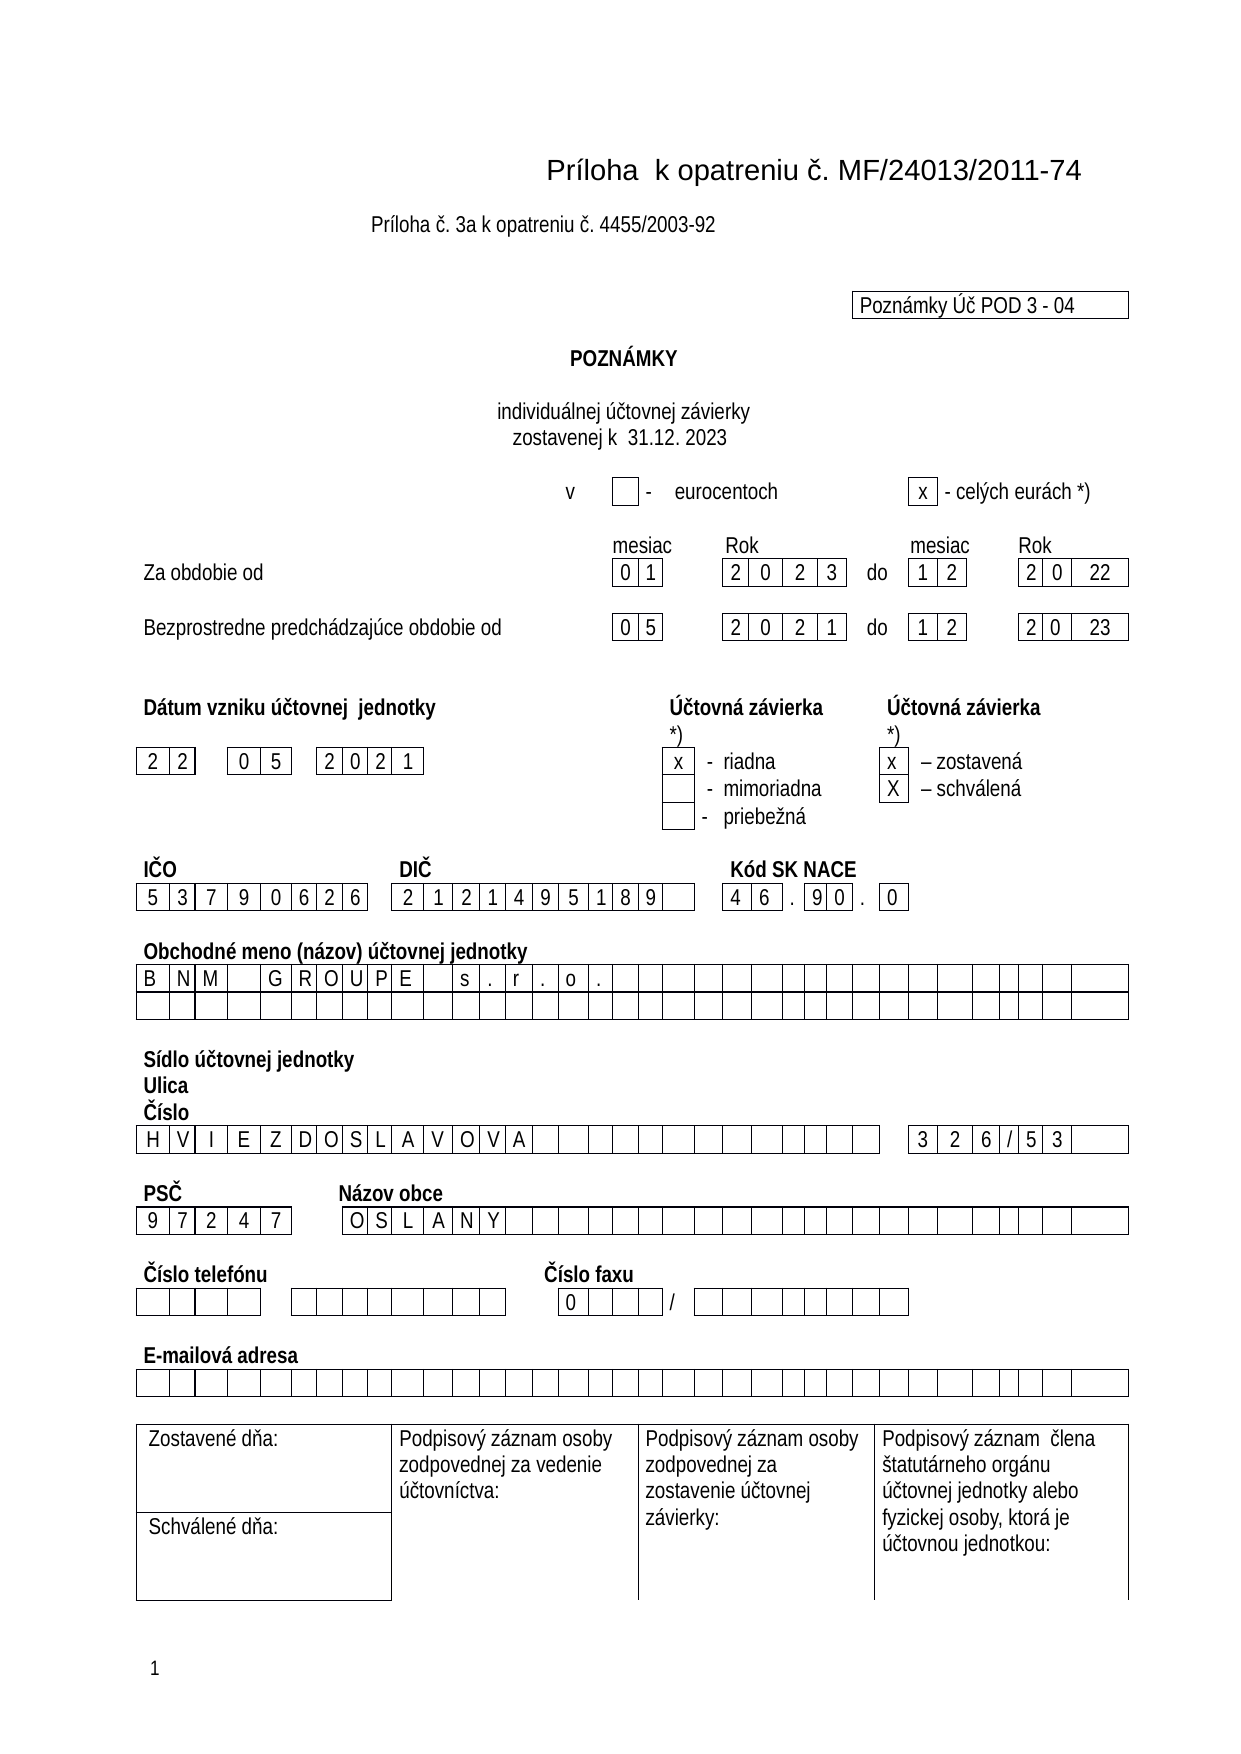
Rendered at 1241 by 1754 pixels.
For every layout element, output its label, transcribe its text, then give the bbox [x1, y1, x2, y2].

table_cell [908, 345, 937, 372]
table_cell [368, 318, 879, 345]
table_cell [827, 640, 852, 694]
table_cell [169, 829, 588, 856]
table_cell [695, 1208, 722, 1234]
table_cell [853, 993, 879, 1019]
table_cell [663, 1126, 694, 1153]
table_cell [805, 1126, 826, 1153]
table_cell [991, 613, 1018, 640]
table_cell [227, 451, 261, 477]
table_cell [392, 451, 424, 477]
table_cell 2 [783, 559, 817, 586]
table_cell [613, 505, 694, 532]
table_cell 2 [938, 559, 966, 586]
table_cell [343, 1370, 367, 1396]
table_header [917, 211, 1128, 238]
table_cell [1043, 398, 1071, 424]
table_cell [342, 477, 368, 504]
table_cell [1043, 1208, 1071, 1234]
table_cell [937, 910, 972, 964]
table_cell [227, 345, 261, 372]
table_cell [853, 965, 879, 991]
table_cell 5 [639, 614, 662, 640]
table_cell [991, 856, 1018, 883]
table_cell [505, 856, 532, 883]
table_cell [638, 1154, 662, 1206]
table_cell [1043, 1288, 1071, 1315]
table_cell [558, 747, 588, 774]
table_cell 5 [137, 884, 169, 910]
table_cell - mimoriadna [695, 774, 846, 802]
table_cell [880, 965, 908, 991]
table_cell 1 [392, 748, 423, 774]
table_cell [392, 1370, 423, 1396]
table_cell 1 [818, 614, 846, 640]
table_cell N [453, 1208, 479, 1234]
table_cell [317, 451, 342, 477]
table_cell Schválené dňa: [137, 1513, 391, 1600]
table_cell [589, 721, 612, 747]
table_cell 7 [261, 1208, 291, 1234]
table_cell [317, 721, 342, 747]
table_cell [261, 721, 291, 747]
table_cell 0 [228, 748, 260, 774]
table_cell [846, 586, 879, 613]
table_cell [694, 586, 723, 613]
table_cell [1071, 424, 1128, 451]
table_cell [908, 424, 937, 451]
table_cell [805, 911, 827, 964]
table_cell [880, 1397, 908, 1423]
table_cell [505, 1397, 532, 1423]
table_cell [752, 1154, 782, 1206]
table_cell [938, 1370, 972, 1396]
table_cell [1071, 372, 1128, 398]
table_cell [195, 856, 227, 883]
table_cell [392, 532, 424, 558]
table_cell 5 [1019, 1126, 1042, 1153]
table_cell [558, 694, 588, 721]
table_cell [613, 694, 638, 721]
table_cell [533, 1397, 558, 1423]
table_cell [1043, 965, 1071, 991]
table_cell [1019, 1315, 1043, 1369]
table_cell [453, 993, 479, 1019]
table_cell 4 [506, 884, 532, 910]
table_cell [342, 424, 368, 451]
table_cell [1000, 910, 1018, 964]
table_cell [453, 505, 480, 532]
table_cell Rok [1000, 532, 1128, 558]
table_cell [827, 1397, 852, 1423]
table_cell [1000, 505, 1018, 532]
table_cell [723, 1289, 751, 1315]
table_cell [195, 505, 227, 532]
table_cell [752, 291, 782, 318]
table_cell [880, 1289, 908, 1315]
table_cell [937, 451, 972, 477]
table_cell 5 [559, 884, 588, 910]
table_cell [638, 856, 662, 883]
table_cell [937, 1397, 972, 1423]
table_cell [1000, 1288, 1018, 1315]
table_cell [852, 1397, 879, 1423]
table_cell [136, 477, 169, 504]
table_cell 7 [170, 1208, 194, 1234]
table_cell [827, 532, 908, 558]
table_cell IČO [136, 856, 195, 883]
table_cell [908, 1154, 937, 1206]
table_cell [749, 587, 782, 613]
table_cell [558, 558, 588, 586]
table_cell [227, 372, 261, 398]
table_cell 3 [818, 559, 846, 586]
table_cell [136, 291, 723, 318]
table_cell [136, 451, 169, 477]
table_cell [827, 1316, 852, 1369]
table_cell [424, 965, 452, 991]
table_cell [613, 829, 638, 856]
table_cell [368, 424, 392, 451]
table_cell 1 [480, 884, 505, 910]
table_cell [453, 640, 480, 694]
table_cell [291, 318, 317, 345]
table_cell [533, 694, 558, 721]
table_cell [827, 965, 852, 991]
table_cell [782, 910, 804, 964]
table_cell [195, 721, 227, 747]
table_cell [695, 1289, 722, 1315]
table_cell [972, 424, 999, 451]
table_cell P [368, 965, 391, 991]
table_cell [453, 856, 480, 883]
table_cell [453, 747, 480, 774]
table_cell [227, 532, 261, 558]
table_cell [1071, 398, 1128, 424]
table_cell [663, 884, 694, 910]
table_cell [227, 424, 261, 451]
table_cell [343, 1289, 367, 1315]
table_cell [973, 1370, 999, 1396]
table_cell [613, 774, 638, 802]
table_cell [752, 1316, 782, 1369]
table_cell [195, 1397, 227, 1423]
table_cell [908, 319, 937, 345]
table_cell [392, 640, 424, 694]
table_cell [506, 993, 532, 1019]
table_cell [908, 505, 999, 532]
table_cell [853, 1289, 879, 1315]
table_cell D [292, 1126, 316, 1153]
table_cell S [368, 1208, 391, 1234]
table_cell [638, 802, 662, 829]
table_cell 23 [1072, 614, 1128, 640]
table_cell B [137, 965, 169, 991]
table_cell [694, 640, 723, 694]
table_cell [559, 1126, 588, 1153]
table_cell [136, 532, 169, 558]
table_cell [136, 775, 169, 802]
table_cell – zostavená [909, 747, 1043, 774]
table_cell [453, 532, 480, 558]
table_cell eurocentoch [662, 477, 852, 504]
table_cell [639, 1370, 662, 1396]
table_cell 0 [880, 884, 908, 910]
table_cell 4 [228, 1208, 260, 1234]
table_cell [505, 558, 532, 586]
table_cell [783, 1370, 804, 1396]
table_cell [533, 1315, 558, 1369]
table_cell X [880, 775, 908, 802]
table_cell [505, 505, 532, 532]
table_cell [392, 1316, 424, 1369]
table_cell [723, 911, 752, 964]
table_cell [342, 640, 368, 694]
table_cell [967, 558, 991, 586]
table_cell [170, 993, 194, 1019]
table_cell [805, 641, 827, 694]
table_cell [533, 1126, 558, 1153]
table_cell [937, 721, 966, 747]
table_cell [136, 238, 917, 264]
table_cell [880, 856, 908, 883]
table_cell [973, 965, 999, 991]
table_cell [169, 477, 195, 504]
table_cell [317, 532, 342, 558]
table_cell S [343, 1126, 367, 1153]
table_cell [227, 318, 261, 345]
table_cell [752, 1126, 782, 1153]
table_cell [170, 1370, 194, 1396]
table_cell [827, 1208, 852, 1234]
table_cell [480, 1316, 505, 1369]
table_cell [342, 451, 368, 477]
table_cell [589, 747, 612, 774]
table_cell *) [662, 721, 846, 747]
table_cell [694, 505, 723, 532]
table_cell [723, 1154, 752, 1206]
table_cell 2 [317, 884, 342, 910]
table_cell [694, 558, 722, 586]
table_cell [973, 1208, 999, 1234]
table_cell do [847, 613, 908, 640]
table_cell [261, 1397, 291, 1423]
table_cell [136, 318, 169, 345]
table_cell [368, 856, 392, 883]
table_cell [852, 640, 879, 694]
table_cell [589, 558, 612, 586]
table_cell [368, 1316, 392, 1369]
table_cell [723, 505, 827, 532]
table_cell [853, 1126, 879, 1153]
table_cell r [506, 965, 532, 991]
table_cell M [196, 965, 227, 991]
table_cell [1043, 641, 1071, 694]
table_cell [694, 532, 723, 558]
table_cell [639, 1289, 662, 1315]
table_cell [852, 1154, 879, 1206]
table_cell [782, 587, 817, 613]
table_cell [136, 802, 169, 829]
table_cell [589, 856, 612, 883]
table_cell [613, 478, 638, 504]
table_cell [480, 856, 505, 883]
table_cell [317, 856, 342, 883]
table_cell [392, 993, 423, 1019]
table_cell [1019, 910, 1043, 964]
table_cell [261, 1370, 291, 1396]
table_cell [880, 1125, 908, 1153]
table_cell [1019, 965, 1042, 991]
table_cell [805, 451, 827, 477]
table_cell [558, 586, 588, 613]
table_cell Podpisový záznam osoby zodpovednej za vedenie účtovníctva: [392, 1425, 638, 1600]
table_cell [368, 883, 391, 910]
table_cell [663, 558, 694, 586]
table_cell [694, 1154, 723, 1206]
table_cell [909, 1288, 937, 1315]
table_cell [505, 477, 532, 504]
table_cell [261, 345, 291, 372]
table_cell [880, 319, 908, 345]
table_cell [1071, 721, 1128, 747]
table_cell [533, 1208, 558, 1234]
table_cell [292, 1289, 316, 1315]
table_cell [966, 319, 991, 345]
table_cell [827, 1370, 852, 1396]
table_cell mesiac [908, 532, 999, 558]
table_cell [589, 1208, 612, 1234]
table_cell [368, 721, 392, 747]
table_cell [917, 1235, 1128, 1261]
table_cell [1000, 424, 1018, 451]
table_cell [424, 640, 453, 694]
table_cell [292, 993, 316, 1019]
table_cell [805, 1208, 826, 1234]
table_cell [137, 993, 169, 1019]
table_cell [1071, 345, 1128, 372]
table_cell [558, 856, 588, 883]
table_cell [805, 424, 827, 451]
table_cell [662, 830, 694, 856]
table_cell 1 [909, 559, 937, 586]
table_cell [805, 965, 826, 991]
table_cell [663, 1208, 694, 1234]
table_cell L [368, 1126, 391, 1153]
table_cell [291, 856, 317, 883]
table_cell 6 [292, 884, 316, 910]
table_cell [972, 451, 999, 477]
table_cell [880, 586, 908, 613]
table_cell Poznámky Úč POD 3 - 04 [853, 292, 1128, 318]
table_cell / [1000, 1126, 1018, 1153]
table_cell [752, 1397, 782, 1423]
table_cell [1043, 883, 1071, 910]
table_cell [937, 1154, 972, 1206]
table_cell [880, 424, 908, 451]
table_cell [136, 264, 917, 291]
table_cell [782, 1397, 804, 1423]
table_cell [589, 802, 612, 829]
table_cell [261, 318, 291, 345]
table_cell [827, 424, 852, 451]
table_cell [805, 1370, 826, 1396]
table_cell [392, 505, 424, 532]
table_cell [480, 747, 505, 774]
table_cell [752, 965, 782, 991]
table_cell [195, 398, 227, 424]
table_cell [559, 993, 588, 1019]
table_cell [723, 1370, 751, 1396]
table_cell [1019, 424, 1043, 451]
table_cell [317, 993, 342, 1019]
table_cell Sídlo účtovnej jednotky Ulica Číslo [136, 1020, 917, 1125]
table_cell [533, 558, 558, 586]
table_cell [1000, 1208, 1018, 1234]
table_cell individuálnej účtovnej závierky [261, 398, 991, 424]
table_cell [1000, 1397, 1018, 1423]
table_cell [589, 1126, 612, 1153]
table_cell [169, 318, 195, 345]
table_cell Podpisový záznam člena štatutárneho orgánu účtovnej jednotky alebo fyzickej osoby, ktorá je účtovnou jednotkou: [875, 1425, 1128, 1600]
table_cell [291, 345, 317, 372]
table_cell – schválená [909, 774, 1043, 802]
table_cell 0 [613, 614, 638, 640]
table_cell DIČ [392, 856, 453, 883]
table_cell - celých eurách *) [938, 477, 1128, 504]
table_cell [880, 1316, 908, 1369]
table_cell [368, 477, 392, 504]
table_cell [1019, 451, 1043, 477]
table_cell [613, 802, 638, 829]
table_cell [292, 1206, 317, 1234]
table_cell [827, 911, 852, 964]
table_cell [1072, 993, 1128, 1019]
table_cell [317, 318, 342, 345]
table_cell [1043, 747, 1071, 774]
table_cell [589, 1397, 612, 1423]
table_cell [169, 372, 195, 398]
table_cell 22 [1072, 559, 1128, 586]
table_cell 2 [368, 748, 391, 774]
table_cell [852, 910, 879, 964]
table_cell 2 [392, 884, 423, 910]
table_cell G [261, 965, 291, 991]
table_cell [169, 398, 195, 424]
table_cell [136, 372, 169, 398]
table_cell N [170, 965, 194, 991]
table_cell [137, 1289, 169, 1315]
table_cell 1 [639, 559, 662, 586]
table_cell [1043, 856, 1071, 883]
table_cell A [506, 1126, 532, 1153]
table_cell [136, 640, 291, 694]
table_cell [908, 1315, 937, 1369]
table_cell [424, 1370, 452, 1396]
table_cell [317, 1397, 342, 1423]
table_cell [639, 965, 662, 991]
table_cell [782, 1154, 804, 1206]
table_cell Podpisový záznam osoby zodpovednej za zostavenie účtovnej závierky: [639, 1425, 874, 1600]
table_cell [723, 1208, 751, 1234]
table_cell [880, 451, 908, 477]
table_cell [909, 1370, 937, 1396]
table_cell [533, 532, 612, 558]
table_cell [317, 1289, 342, 1315]
table_cell [880, 345, 908, 372]
table_cell [613, 965, 638, 991]
table_cell [136, 398, 169, 424]
table_cell [782, 291, 804, 318]
table_cell Dátum vzniku účtovnej jednotky [136, 694, 532, 721]
table_cell [342, 1316, 368, 1369]
table_cell 4 [723, 884, 751, 910]
table_cell . [853, 883, 879, 910]
table_cell [613, 1316, 638, 1369]
table_cell [638, 774, 662, 802]
table_cell 9 [228, 884, 260, 910]
table_cell Zostavené dňa: [137, 1425, 391, 1512]
table_cell [1043, 424, 1071, 451]
table_cell [782, 641, 804, 694]
table_cell [261, 993, 291, 1019]
table_cell [723, 1316, 752, 1369]
table_cell [1019, 345, 1043, 372]
table_cell [1071, 694, 1128, 721]
table_cell [136, 424, 169, 451]
table_cell [613, 856, 638, 883]
table_cell Rok [723, 532, 827, 558]
table_cell [453, 424, 480, 451]
table_cell [136, 829, 169, 856]
table_cell [613, 1289, 638, 1315]
table_cell [169, 451, 195, 477]
table_cell [558, 721, 588, 747]
table_cell [908, 856, 937, 883]
table_cell [317, 345, 342, 372]
table_cell [880, 477, 908, 504]
table_cell [342, 318, 368, 345]
table_cell [908, 802, 1043, 829]
table_cell [291, 1397, 317, 1423]
table_cell do [847, 558, 908, 586]
table_cell [937, 1288, 972, 1315]
table_cell 3 [909, 1126, 937, 1153]
table_cell 0 [749, 614, 782, 640]
table_cell [1071, 856, 1128, 883]
table_cell [195, 477, 227, 504]
table_cell [195, 345, 227, 372]
table_cell [783, 1126, 804, 1153]
table_cell [662, 640, 694, 694]
table_cell [368, 993, 391, 1019]
table_cell Kód SK NACE [723, 856, 879, 883]
table_cell [966, 856, 991, 883]
table_cell [663, 993, 694, 1019]
table_cell [723, 641, 752, 694]
table_cell [805, 1289, 826, 1315]
table_cell [169, 505, 195, 532]
table_cell Obchodné meno (názov) účtovnej jednotky [136, 910, 694, 964]
table_cell [589, 613, 612, 640]
table_cell [966, 721, 991, 747]
table_cell [638, 1397, 662, 1423]
table_cell 6 [973, 1126, 999, 1153]
table_cell [480, 1289, 505, 1315]
table_cell Účtovná závierka [880, 694, 1071, 721]
table_cell [1019, 319, 1043, 345]
table_cell [1071, 641, 1128, 694]
table_cell [424, 505, 453, 532]
table_cell [169, 424, 195, 451]
table_cell 6 [752, 884, 782, 910]
table_cell [342, 1397, 368, 1423]
table_cell [261, 372, 991, 398]
table_cell [227, 477, 261, 504]
table_cell . [589, 965, 612, 991]
table_cell [938, 1208, 972, 1234]
table_cell [1019, 993, 1042, 1019]
table_cell [639, 1208, 662, 1234]
table_cell [662, 1397, 694, 1423]
table_cell [453, 1370, 479, 1396]
table_cell Číslo telefónu Číslo faxu [136, 1261, 917, 1287]
table_cell [291, 532, 317, 558]
table_cell [973, 993, 999, 1019]
table_cell V [170, 1126, 194, 1153]
table_cell O [453, 1126, 479, 1153]
table_cell [227, 398, 261, 424]
table_cell [909, 993, 937, 1019]
table_cell [424, 424, 453, 451]
table_cell [991, 586, 1018, 613]
table_cell [638, 694, 662, 721]
table_cell [196, 747, 227, 774]
table_cell [261, 424, 291, 451]
table_cell [613, 1370, 638, 1396]
table_cell 2 [723, 559, 748, 586]
table_cell [136, 721, 169, 747]
table_cell [1019, 641, 1043, 694]
table_cell 9 [137, 1208, 169, 1234]
table_cell [424, 721, 453, 747]
table_cell [558, 1397, 588, 1423]
table_cell [937, 856, 966, 883]
table_cell 0 [1043, 614, 1071, 640]
table_cell [1019, 1208, 1042, 1234]
table_cell [195, 424, 227, 451]
table_cell [695, 965, 722, 991]
table_cell [558, 640, 588, 694]
table_cell [1019, 1288, 1043, 1315]
table_cell 2 [453, 884, 479, 910]
table_cell [908, 910, 937, 964]
table_cell [505, 747, 532, 774]
table_cell 9 [805, 884, 826, 910]
table_cell 9 [533, 884, 558, 910]
table_cell [972, 883, 999, 910]
table_cell [846, 721, 879, 747]
table_cell [639, 993, 662, 1019]
table_cell [505, 451, 782, 477]
table_cell Y [480, 1208, 505, 1234]
table_cell [424, 1316, 453, 1369]
table_cell [880, 640, 908, 694]
table_cell [169, 345, 195, 372]
table_cell 3 [1043, 1126, 1071, 1153]
table_cell [291, 451, 317, 477]
table_cell [827, 1289, 852, 1315]
table_cell [695, 883, 722, 910]
table_cell E [392, 965, 423, 991]
table_cell 0 [749, 559, 782, 586]
table_cell [480, 532, 505, 558]
table_cell [663, 965, 694, 991]
table_cell [917, 238, 1128, 264]
table_cell [1019, 721, 1043, 747]
table_cell [1019, 398, 1043, 424]
table_cell [1043, 1397, 1071, 1423]
table_cell [908, 641, 937, 694]
table_cell [1043, 345, 1071, 372]
table_cell 2 [938, 1126, 972, 1153]
table_cell [937, 345, 966, 372]
table_cell 1 [424, 884, 452, 910]
table_cell [558, 1316, 588, 1369]
table_cell 0 [613, 559, 638, 586]
table_cell . [783, 883, 804, 910]
table_cell 2 [317, 748, 342, 774]
table_cell 0 [1043, 559, 1071, 586]
table_cell [827, 291, 852, 318]
table_cell [1071, 587, 1128, 613]
table_cell [343, 993, 367, 1019]
table_cell [1043, 910, 1071, 964]
table_cell [558, 613, 588, 640]
table_cell [169, 721, 195, 747]
table_cell [783, 1208, 804, 1234]
table_cell [723, 965, 751, 991]
table_cell 2 [783, 614, 817, 640]
table_cell [1072, 1126, 1128, 1153]
table_cell 0 [343, 748, 367, 774]
table_cell [723, 587, 748, 613]
table_cell [991, 721, 1018, 747]
table_cell [589, 829, 612, 856]
table_cell [291, 505, 317, 532]
table_cell [917, 1020, 1128, 1125]
table_cell [480, 424, 505, 451]
table_cell [170, 1289, 194, 1315]
table_cell *) [880, 721, 937, 747]
table_cell [1071, 829, 1128, 856]
table_cell [169, 802, 588, 829]
table_cell [663, 775, 694, 802]
table_cell [291, 477, 317, 504]
table_cell E [228, 1126, 260, 1153]
table_cell [723, 1397, 752, 1423]
table_cell Účtovná závierka [662, 694, 879, 721]
table_cell 7 [196, 884, 227, 910]
table_cell [480, 1370, 505, 1396]
table_cell [424, 747, 453, 774]
table_cell [1000, 1315, 1018, 1369]
table_cell [368, 505, 392, 532]
table_cell [908, 587, 937, 613]
table_cell 5 [261, 748, 291, 774]
table_cell [505, 532, 532, 558]
table_cell [589, 477, 612, 504]
table_cell [938, 965, 972, 991]
table_cell [533, 640, 558, 694]
table_cell Za obdobie od [136, 558, 342, 586]
table_cell [723, 291, 752, 318]
table_cell [533, 586, 558, 613]
table_cell [196, 1370, 227, 1396]
table_cell [1043, 802, 1071, 829]
table_cell [261, 1288, 291, 1315]
table_cell [1000, 993, 1018, 1019]
table_cell [505, 1315, 532, 1369]
table_cell 1 [589, 884, 612, 910]
table_cell [917, 1261, 1128, 1287]
table_cell [638, 641, 662, 694]
table_cell [228, 965, 260, 991]
table_cell [827, 1126, 852, 1153]
table_cell [853, 1370, 879, 1396]
table_cell [846, 747, 879, 774]
table_cell [805, 993, 826, 1019]
table_cell [752, 911, 782, 964]
table_cell [1071, 883, 1128, 910]
table_cell [480, 477, 505, 504]
table_cell A [424, 1208, 452, 1234]
table_cell [966, 586, 991, 613]
table_cell [638, 587, 662, 613]
table_cell U [343, 965, 367, 991]
table_cell 0 [559, 1289, 588, 1315]
table_cell [261, 451, 291, 477]
table_cell O [317, 1126, 342, 1153]
table_cell [613, 1397, 638, 1423]
table_cell [533, 747, 558, 774]
table_cell 0 [827, 884, 852, 910]
table_cell v [558, 477, 588, 504]
table_cell [613, 641, 638, 694]
table_cell [752, 1289, 782, 1315]
table_cell [908, 451, 937, 477]
table_cell [368, 558, 392, 586]
table_cell [506, 1288, 532, 1315]
table_cell [937, 883, 972, 910]
table_cell [392, 1289, 423, 1315]
table_cell [453, 1316, 480, 1369]
table_cell [937, 319, 966, 345]
table_cell [880, 1370, 908, 1396]
table_cell [1043, 451, 1071, 477]
table_cell [695, 1370, 722, 1396]
table_cell [227, 721, 261, 747]
table_cell 2 [723, 614, 748, 640]
table_cell [991, 558, 1018, 586]
table_cell s [453, 965, 479, 991]
table_cell [589, 640, 612, 694]
table_cell / [663, 1288, 694, 1315]
table_cell [589, 774, 612, 802]
table_cell [613, 587, 638, 613]
table_cell [817, 587, 846, 613]
table_cell [480, 558, 505, 586]
table_cell [559, 1208, 588, 1234]
table_cell [1019, 856, 1043, 883]
table_cell [846, 802, 879, 829]
table_cell [1043, 993, 1071, 1019]
table_cell [852, 477, 879, 504]
table_cell [638, 829, 662, 856]
table_cell [368, 1289, 391, 1315]
table_cell 2 [170, 748, 194, 774]
table_cell [752, 993, 782, 1019]
table_cell [782, 424, 804, 451]
table_cell [261, 477, 291, 504]
table_cell [991, 398, 1018, 424]
table_cell [136, 505, 169, 532]
table_cell Z [261, 1126, 291, 1153]
table_cell [638, 721, 662, 747]
table_cell [1072, 1208, 1128, 1234]
table_cell x [663, 748, 694, 774]
table_cell [317, 505, 342, 532]
table_cell [505, 721, 532, 747]
table_cell [662, 586, 694, 613]
table_cell - priebežná [695, 802, 846, 829]
table_cell [613, 993, 638, 1019]
table_cell [195, 318, 227, 345]
table_cell [368, 451, 392, 477]
table_cell [663, 1370, 694, 1396]
table_cell [506, 1370, 532, 1396]
table_cell O [343, 1208, 367, 1234]
table_cell [1019, 1397, 1043, 1423]
table_cell [195, 532, 227, 558]
table_cell [991, 372, 1018, 398]
table_cell I [196, 1126, 227, 1153]
table_cell [694, 910, 723, 964]
table_cell [853, 1208, 879, 1234]
table_cell [1000, 640, 1018, 694]
table_cell [1043, 587, 1071, 613]
table_cell [261, 856, 291, 883]
table_cell [480, 721, 505, 747]
table_cell [1000, 451, 1018, 477]
table_cell [846, 774, 879, 802]
table_cell [136, 586, 532, 613]
table_cell [937, 424, 972, 451]
table_cell [342, 558, 368, 586]
table_cell [827, 451, 852, 477]
table_cell [613, 1154, 638, 1206]
table_cell 3 [170, 884, 194, 910]
table_cell [227, 505, 261, 532]
table_cell [1071, 319, 1128, 345]
table_cell [589, 694, 612, 721]
table_cell [1019, 1370, 1042, 1396]
table_cell [991, 345, 1018, 372]
table_cell [1043, 774, 1071, 802]
table_cell [805, 1397, 827, 1423]
table_cell [195, 451, 227, 477]
table_cell zostavenej k 31.12. 2023 [505, 424, 782, 451]
table_cell [694, 613, 722, 640]
table_cell 2 [938, 614, 966, 640]
table_cell [424, 451, 453, 477]
table_cell [424, 477, 453, 504]
table_cell 6 [343, 884, 367, 910]
table_cell [694, 856, 723, 883]
table_cell V [480, 1126, 505, 1153]
table_cell [317, 1206, 342, 1234]
table_cell [613, 1208, 638, 1234]
table_cell [1000, 1154, 1018, 1206]
table_cell [938, 993, 972, 1019]
table_cell V [424, 1126, 452, 1153]
table_cell [392, 558, 424, 586]
table_cell [613, 1126, 638, 1153]
table_cell [663, 613, 694, 640]
table_cell 2 [1019, 614, 1042, 640]
table_cell [662, 1315, 694, 1369]
table_cell [506, 1208, 532, 1234]
table_cell [480, 1397, 505, 1423]
table_cell [392, 1397, 424, 1423]
table_cell [292, 1370, 316, 1396]
table_cell [424, 558, 453, 586]
table_cell [909, 883, 937, 910]
table_cell [1043, 829, 1071, 856]
table_cell [368, 640, 392, 694]
table_cell [909, 965, 937, 991]
table_cell [533, 477, 558, 504]
table_cell [723, 993, 751, 1019]
table_cell R [292, 965, 316, 991]
table_cell [638, 747, 662, 774]
table_cell [533, 721, 558, 747]
table_cell [880, 1208, 908, 1234]
table_cell [368, 532, 392, 558]
table_cell [967, 613, 991, 640]
table_cell [880, 911, 908, 964]
table_cell [589, 1370, 612, 1396]
table_cell 2 [1019, 559, 1042, 586]
table_cell [533, 1370, 558, 1396]
table_cell [589, 586, 612, 613]
table_cell [196, 993, 227, 1019]
table_cell [368, 1370, 391, 1396]
table_cell [1043, 721, 1071, 747]
table_cell [937, 1315, 972, 1369]
table_cell [533, 613, 558, 640]
table_cell [613, 721, 638, 747]
table_cell [480, 993, 505, 1019]
table_cell [972, 1397, 999, 1423]
table_cell [1071, 774, 1128, 802]
table_cell [752, 1208, 782, 1234]
table_cell [1071, 1154, 1128, 1206]
table_cell [1071, 1288, 1128, 1315]
table_cell [589, 1289, 612, 1315]
table_cell [827, 505, 908, 532]
table_cell [908, 1397, 937, 1423]
table_cell [1019, 587, 1043, 613]
title Príloha k opatreniu č. MF/24013/2011-74 [150, 153, 1090, 186]
table_cell [291, 424, 317, 451]
table_cell [368, 1397, 392, 1423]
table_cell [136, 1234, 917, 1261]
table_cell [827, 993, 852, 1019]
table_cell [1072, 965, 1128, 991]
table_cell [196, 1289, 227, 1315]
table_cell [137, 1370, 169, 1396]
table_cell [1071, 1315, 1128, 1369]
table_cell [695, 993, 722, 1019]
table_cell [972, 1315, 999, 1369]
table_cell [1019, 372, 1043, 398]
table_cell [613, 747, 638, 774]
table_cell [1000, 1370, 1018, 1396]
table_cell [966, 345, 991, 372]
table_cell [424, 1289, 452, 1315]
table_cell [1019, 1154, 1043, 1206]
table_cell H [137, 1126, 169, 1153]
table_cell [453, 1397, 480, 1423]
table_cell [424, 993, 452, 1019]
table_cell [589, 1316, 612, 1369]
table_cell [991, 319, 1018, 345]
table_cell [136, 1397, 169, 1423]
table_cell [805, 1316, 827, 1369]
table_cell [852, 424, 879, 451]
table_cell 2 [196, 1208, 227, 1234]
table_cell [453, 451, 480, 477]
table_cell [533, 993, 558, 1019]
table_cell [917, 264, 1128, 291]
table_cell [589, 993, 612, 1019]
table_cell [1019, 883, 1043, 910]
table_cell . [533, 965, 558, 991]
table_cell [846, 829, 879, 856]
table_cell [480, 505, 505, 532]
table_cell [228, 1289, 260, 1315]
table_cell [559, 1370, 588, 1396]
table_cell [937, 587, 966, 613]
table_cell [169, 532, 195, 558]
table_cell [227, 856, 261, 883]
table_cell - riadna [695, 747, 846, 774]
table_cell [1019, 505, 1128, 532]
table_cell Bezprostredne predchádzajúce obdobie od [136, 613, 532, 640]
table_cell [1071, 747, 1128, 774]
table_cell [694, 829, 846, 856]
table_cell [972, 910, 999, 964]
table_cell [453, 477, 480, 504]
table_header [136, 211, 169, 238]
table_cell [662, 1154, 694, 1206]
table_cell x [909, 478, 937, 504]
table_cell [972, 1288, 999, 1315]
table_cell [317, 424, 342, 451]
table_cell A [392, 1126, 423, 1153]
table_cell [695, 1126, 722, 1153]
table_cell E-mailová adresa [136, 1315, 342, 1369]
table_cell [533, 1288, 558, 1315]
table_cell [783, 1289, 804, 1315]
table_cell [752, 1370, 782, 1396]
table_cell [195, 372, 227, 398]
table_cell [782, 1316, 804, 1369]
table_cell [453, 1289, 479, 1315]
table_cell [392, 477, 424, 504]
table_cell [342, 721, 368, 747]
table_cell L [392, 1208, 423, 1234]
table_cell [880, 803, 908, 829]
table_cell [783, 965, 804, 991]
table_cell [783, 993, 804, 1019]
table_cell [227, 1397, 261, 1423]
table_cell [723, 1126, 751, 1153]
table_cell [480, 451, 505, 477]
table_cell - [639, 477, 662, 504]
table_cell . [480, 965, 505, 991]
table_cell [261, 532, 291, 558]
table_cell POZNÁMKY [368, 345, 879, 372]
table_cell o [559, 965, 588, 991]
table_cell [392, 721, 424, 747]
table_cell [1043, 372, 1071, 398]
table_cell [1071, 451, 1128, 477]
table_cell [1072, 1370, 1128, 1396]
table_cell [782, 451, 804, 477]
table_cell [638, 1316, 662, 1369]
table_cell [1043, 319, 1071, 345]
table_cell [909, 1208, 937, 1234]
table_cell [169, 774, 588, 802]
table_cell [228, 1370, 260, 1396]
table_cell [424, 532, 453, 558]
table_cell 2 [137, 748, 169, 774]
table_cell [317, 477, 342, 504]
table_cell [880, 829, 908, 856]
table_cell x [880, 748, 908, 774]
table_cell [342, 505, 368, 532]
table_cell [453, 721, 480, 747]
table_cell [453, 558, 480, 586]
table_cell [694, 1397, 723, 1423]
table_cell [291, 640, 317, 694]
table_cell [972, 640, 999, 694]
table_cell [852, 1316, 879, 1369]
table_cell [1043, 1315, 1071, 1369]
table_cell [291, 721, 317, 747]
table_cell [937, 640, 972, 694]
table_cell [1071, 910, 1128, 964]
table_cell [292, 747, 316, 774]
table_cell [880, 993, 908, 1019]
table_cell [662, 856, 694, 883]
table_cell O [317, 965, 342, 991]
table_cell [1071, 802, 1128, 829]
table_cell [639, 1126, 662, 1153]
table_cell [694, 1316, 723, 1369]
table_cell 1 [909, 614, 937, 640]
table_cell [392, 424, 424, 451]
table_cell [1071, 1397, 1128, 1423]
table_cell [533, 856, 558, 883]
table_cell mesiac [613, 532, 694, 558]
table_cell [827, 1154, 852, 1206]
table_cell [342, 856, 368, 883]
table_cell [852, 451, 879, 477]
table_cell 0 [261, 884, 291, 910]
table_cell [480, 640, 505, 694]
table_cell [1000, 883, 1018, 910]
table_cell [136, 345, 169, 372]
table_cell [317, 640, 342, 694]
table_cell [424, 1397, 453, 1423]
table_header Príloha č. 3a k opatreniu č. 4455/2003-92 [169, 211, 917, 238]
table_cell [972, 1154, 999, 1206]
table_cell [1043, 1370, 1071, 1396]
table_cell [533, 505, 612, 532]
table_cell [317, 1370, 342, 1396]
table_cell [880, 1153, 908, 1206]
table_cell PSČ Názov obce [136, 1154, 612, 1206]
table_cell [342, 532, 368, 558]
table_cell 8 [613, 884, 638, 910]
table_cell [228, 993, 260, 1019]
table_cell [1043, 1154, 1071, 1206]
table_cell [908, 829, 1043, 856]
table_cell 9 [639, 884, 662, 910]
table_cell [342, 345, 368, 372]
table_cell [752, 641, 782, 694]
table_cell [805, 1154, 827, 1206]
table_cell [505, 640, 532, 694]
table_cell [805, 291, 827, 318]
table_cell [169, 1397, 195, 1423]
table_cell [261, 505, 291, 532]
table_cell [663, 803, 694, 829]
table_cell [1000, 965, 1018, 991]
